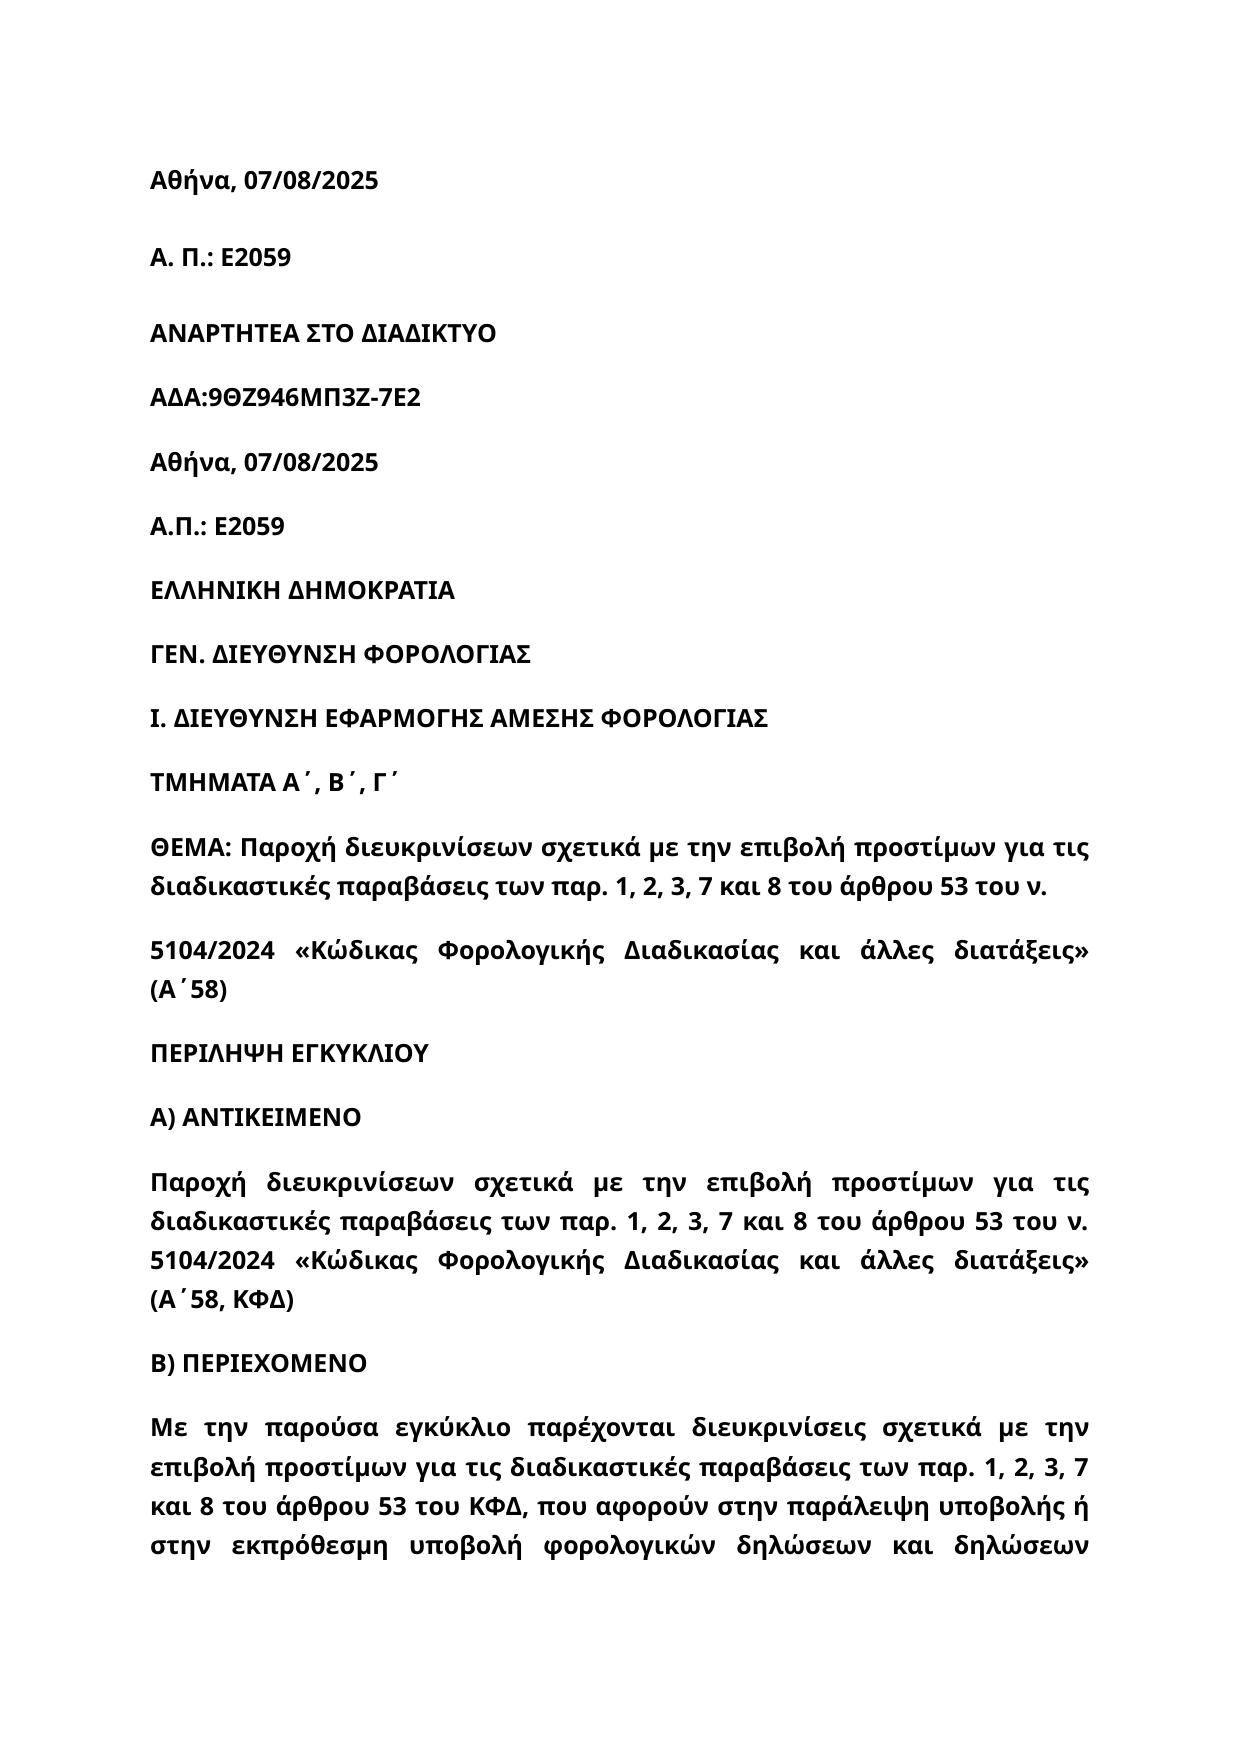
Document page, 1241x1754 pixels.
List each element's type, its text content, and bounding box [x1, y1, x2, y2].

text ΑΝΑΡΤΗΤΕΑ ΣΤΟ ΔΙΑΔΙΚΤΥΟ [150, 316, 1090, 350]
title Α. Π.: Ε2059 [150, 239, 1090, 273]
text ΕΛΛΗΝΙΚΗ ΔΗΜΟΚΡΑΤΙΑ [150, 572, 1090, 607]
text Α) ΑΝΤΙΚΕΙΜΕΝΟ [150, 1100, 1090, 1134]
text ΑΔΑ:9ΘΖ946ΜΠ3Ζ-7Ε2 [150, 380, 1090, 414]
text ΤΜΗΜΑΤΑ Α΄, Β΄, Γ΄ [150, 765, 1090, 799]
text Ι. ΔΙΕΥΘΥΝΣΗ ΕΦΑΡΜΟΓΗΣ ΑΜΕΣΗΣ ΦΟΡΟΛΟΓΙΑΣ [150, 701, 1090, 735]
text ΘΕΜΑ: Παροχή διευκρινίσεων σχετικά με την επιβολή προστίμων για τις διαδικαστικές παραβάσεις των παρ. 1, 2, 3, 7 και 8 του άρθρου 53 του ν. [150, 829, 1090, 902]
text ΠΕΡΙΛΗΨΗ ΕΓΚΥΚΛΙΟΥ [150, 1036, 1090, 1070]
text Αθήνα, 07/08/2025 [150, 444, 1090, 478]
text Β) ΠΕΡΙΕΧΟΜΕΝΟ [150, 1346, 1090, 1380]
text Α.Π.: Ε2059 [150, 508, 1090, 542]
text Παροχή διευκρινίσεων σχετικά με την επιβολή προστίμων για τις διαδικαστικές παραβάσεις των παρ. 1, 2, 3, 7 και 8 του άρθρου 53 του ν. 5104/2024 «Κώδικας Φορολογικής Διαδικασίας και άλλες διατάξεις» (Α΄58, ΚΦΔ) [150, 1164, 1090, 1316]
text Με την παρούσα εγκύκλιο παρέχονται διευκρινίσεις σχετικά με την επιβολή προστίμων για τις διαδικαστικές παραβάσεις των παρ. 1, 2, 3, 7 και 8 του άρθρου 53 του ΚΦΔ, που αφορούν στην παράλειψη υποβολής ή στην εκπρόθεσμη υποβολή φορολογικών δηλώσεων και δηλώσεων [150, 1410, 1090, 1562]
text ΓΕΝ. ΔΙΕΥΘΥΝΣΗ ΦΟΡΟΛΟΓΙΑΣ [150, 637, 1090, 671]
title Αθήνα, 07/08/2025 [150, 162, 1090, 197]
text 5104/2024 «Κώδικας Φορολογικής Διαδικασίας και άλλες διατάξεις» (Α΄58) [150, 932, 1090, 1006]
